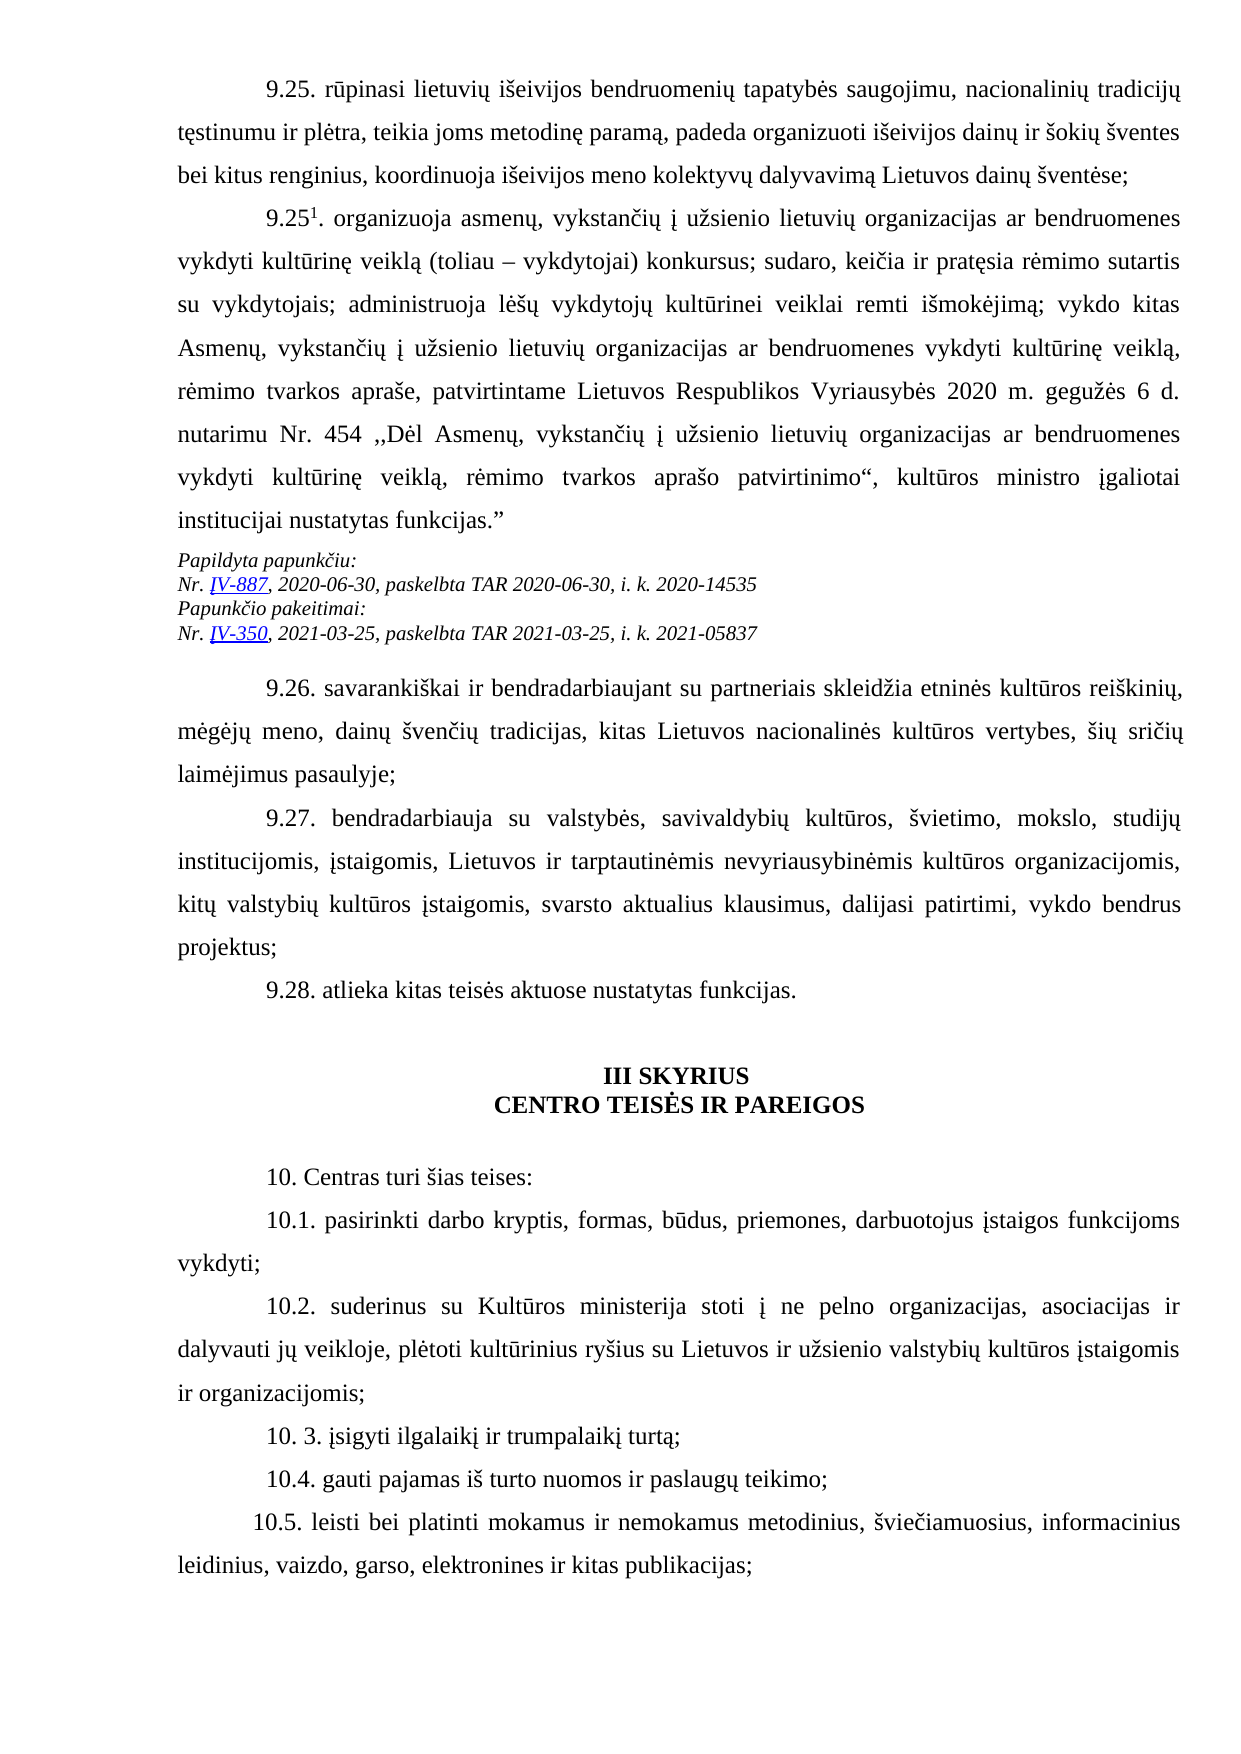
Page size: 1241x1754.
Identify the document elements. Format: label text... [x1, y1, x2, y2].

text Papildyta papunkčiu: [177, 548, 1181, 572]
text Nr. ĮV-350, 2021-03-25, paskelbta TAR 2021-03-25, i. k. 2021-05837 [177, 620, 1181, 644]
text 10.1. pasirinkti darbo kryptis, formas, būdus, priemones, darbuotojus įstaigos funkcijoms vykdyti; [177, 1205, 1181, 1277]
text Papunkčio pakeitimai: [177, 596, 1181, 620]
text 10. Centras turi šias teises: [177, 1162, 1181, 1191]
text III SKYRIUS [177, 1061, 1181, 1090]
text 9.27. bendradarbiauja su valstybės, savivaldybių kultūros, švietimo, mokslo, studijų institucijomis, įstaigomis, Lietuvos ir tarptautinėmis nevyriausybinėmis kultūros organizacijomis, kitų valstybių kultūros įstaigomis, svarsto aktualius klausimus, dalijasi patirtimi, vykdo bendrus projektus; [177, 803, 1181, 961]
text 9.251. organizuoja asmenų, vykstančių į užsienio lietuvių organizacijas ar bendruomenes vykdyti kultūrinę veiklą (toliau – vykdytojai) konkursus; sudaro, keičia ir pratęsia rėmimo sutartis su vykdytojais; administruoja lėšų vykdytojų kultūrinei veiklai remti išmokėjimą; vykdo kitas Asmenų, vykstančių į užsienio lietuvių organizacijas ar bendruomenes vykdyti kultūrinę veiklą, rėmimo tvarkos apraše, patvirtintame Lietuvos Respublikos Vyriausybės 2020 m. gegužės 6 d. nutarimu Nr. 454 ,,Dėl Asmenų, vykstančių į užsienio lietuvių organizacijas ar bendruomenes vykdyti kultūrinę veiklą, rėmimo tvarkos aprašo patvirtinimo“, kultūros ministro įgaliotai institucijai nustatytas funkcijas.” [177, 203, 1181, 534]
text 10.2. suderinus su Kultūros ministerija stoti į ne pelno organizacijas, asociacijas ir dalyvauti jų veikloje, plėtoti kultūrinius ryšius su Lietuvos ir užsienio valstybių kultūros įstaigomis ir organizacijomis; [177, 1291, 1181, 1406]
text 9.25. rūpinasi lietuvių išeivijos bendruomenių tapatybės saugojimu, nacionalinių tradicijų tęstinumu ir plėtra, teikia joms metodinę paramą, padeda organizuoti išeivijos dainų ir šokių šventes bei kitus renginius, koordinuoja išeivijos meno kolektyvų dalyvavimą Lietuvos dainų šventėse; [177, 74, 1181, 189]
text 10.5. leisti bei platinti mokamus ir nemokamus metodinius, šviečiamuosius, informacinius leidinius, vaizdo, garso, elektronines ir kitas publikacijas; [177, 1507, 1181, 1579]
text 9.26. savarankiškai ir bendradarbiaujant su partneriais skleidžia etninės kultūros reiškinių, mėgėjų meno, dainų švenčių tradicijas, kitas Lietuvos nacionalinės kultūros vertybes, šių sričių laimėjimus pasaulyje; [177, 673, 1184, 788]
text 9.28. atlieka kitas teisės aktuose nustatytas funkcijas. [177, 975, 1181, 1004]
text 10.4. gauti pajamas iš turto nuomos ir paslaugų teikimo; [177, 1464, 1181, 1493]
text CENTRO TEISĖS IR PAREIGOS [177, 1090, 1181, 1119]
text Nr. ĮV-887, 2020-06-30, paskelbta TAR 2020-06-30, i. k. 2020-14535 [177, 572, 1181, 596]
text 10. 3. įsigyti ilgalaikį ir trumpalaikį turtą; [177, 1421, 1181, 1449]
